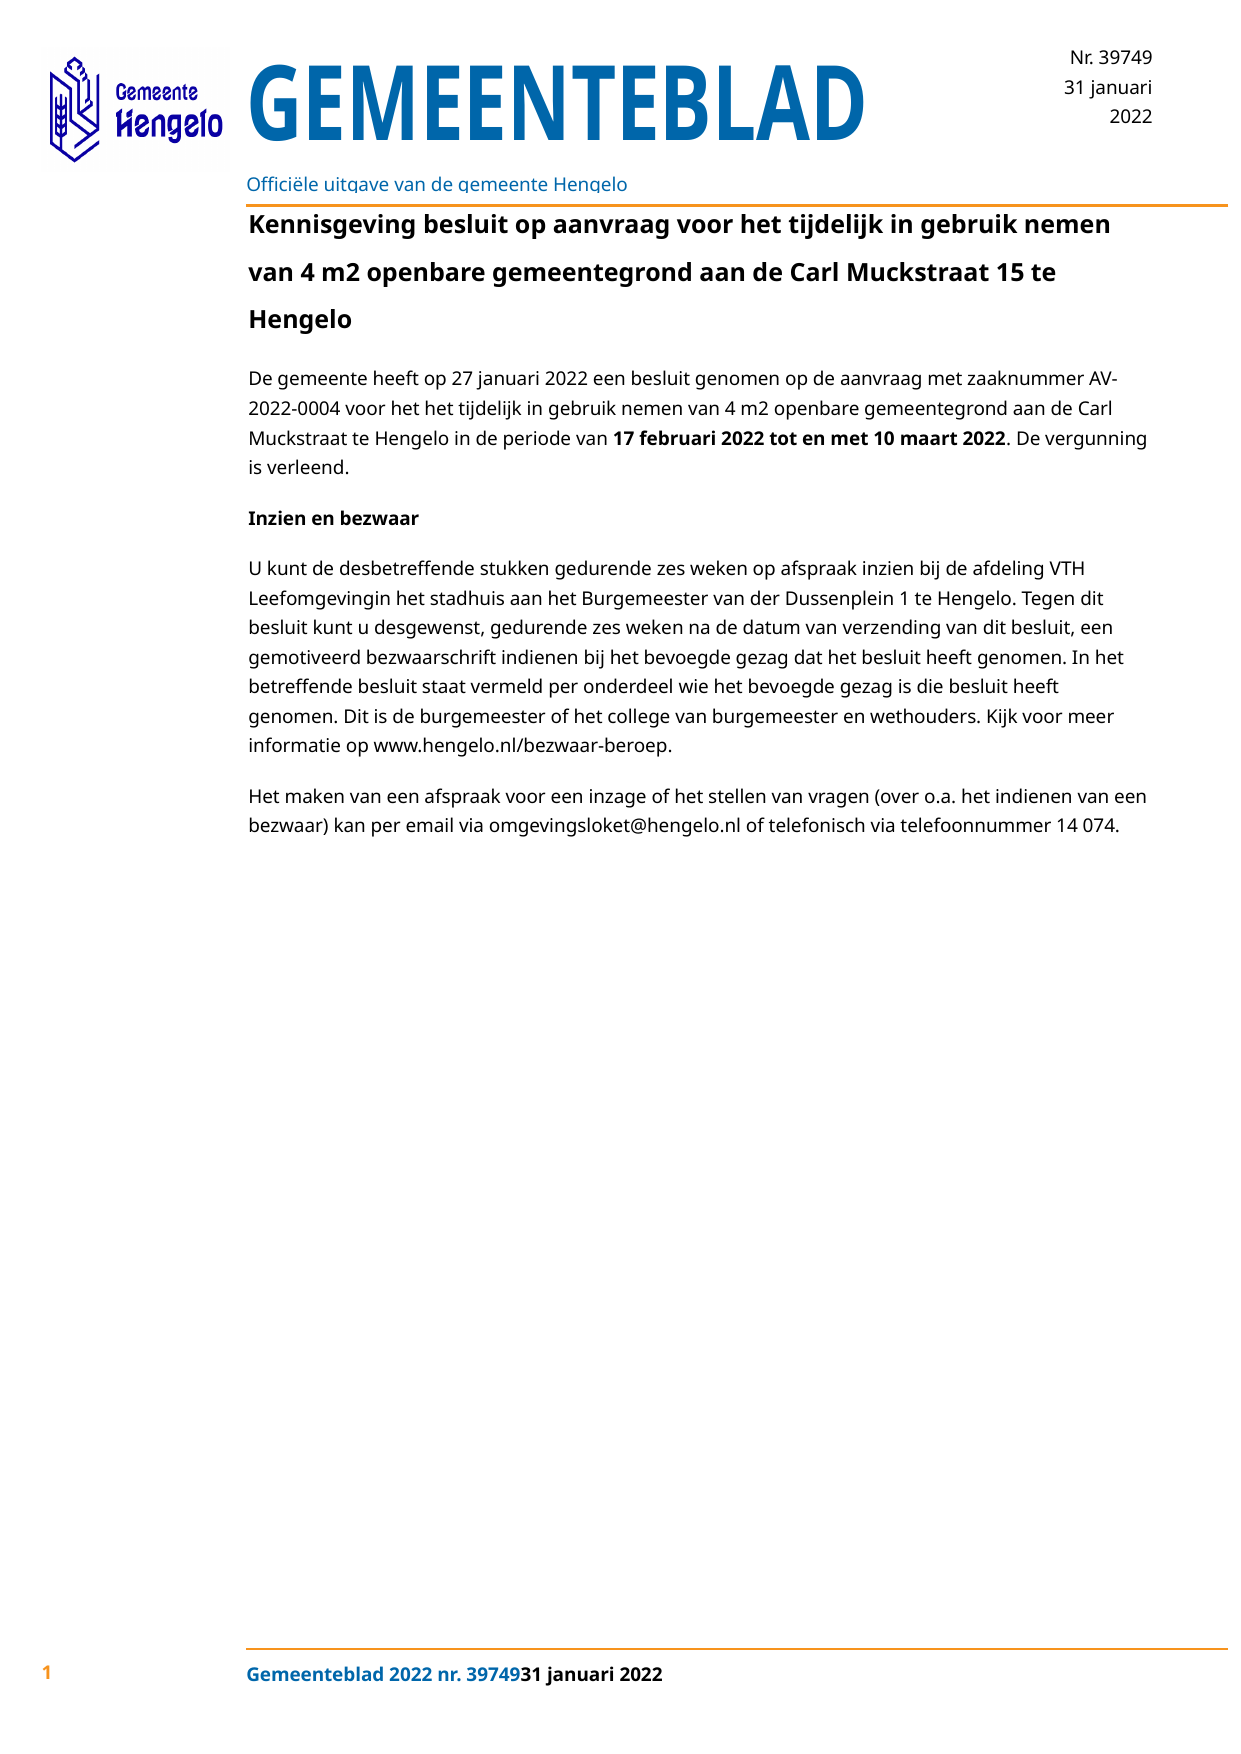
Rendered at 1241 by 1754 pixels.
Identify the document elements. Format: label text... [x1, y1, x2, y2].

text Kennisgeving besluit op aanvraag voor het tijdelijk in gebruik nemen van 4 m2 openbare gemeentegrond aan de Carl Muckstraat 15 te Hengelo [248, 207, 1152, 336]
text Het maken van een afspraak voor een inzage of het stellen van vragen (over o.a. het indienen van een bezwaar) kan per email via omgevingsloket@hengelo.nl of telefonisch via telefoonnummer 14 074. [248, 783, 1152, 838]
text U kunt de desbetreffende stukken gedurende zes weken op afspraak inzien bij de afdeling VTH Leefomgevingin het stadhuis aan het Burgemeester van der Dussenplein 1 te Hengelo. Tegen dit besluit kunt u desgewenst, gedurende zes weken na de datum van verzending van dit besluit, een gemotiveerd bezwaarschrift indienen bij het bevoegde gezag dat het besluit heeft genomen. In het betreffende besluit staat vermeld per onderdeel wie het bevoegde gezag is die besluit heeft genomen. Dit is de burgemeester of het college van burgemeester en wethouders. Kijk voor meer informatie op www.hengelo.nl/bezwaar-beroep. [248, 555, 1152, 758]
picture [41, 47, 231, 172]
text Inzien en bezwaar [248, 505, 1152, 530]
text De gemeente heeft op 27 januari 2022 een besluit genomen op de aanvraag met zaaknummer AV-2022-0004 voor het het tijdelijk in gebruik nemen van 4 m2 openbare gemeentegrond aan de Carl Muckstraat te Hengelo in de periode van 17 februari 2022 tot en met 10 maart 2022. De vergunning is verleend. [248, 366, 1152, 480]
